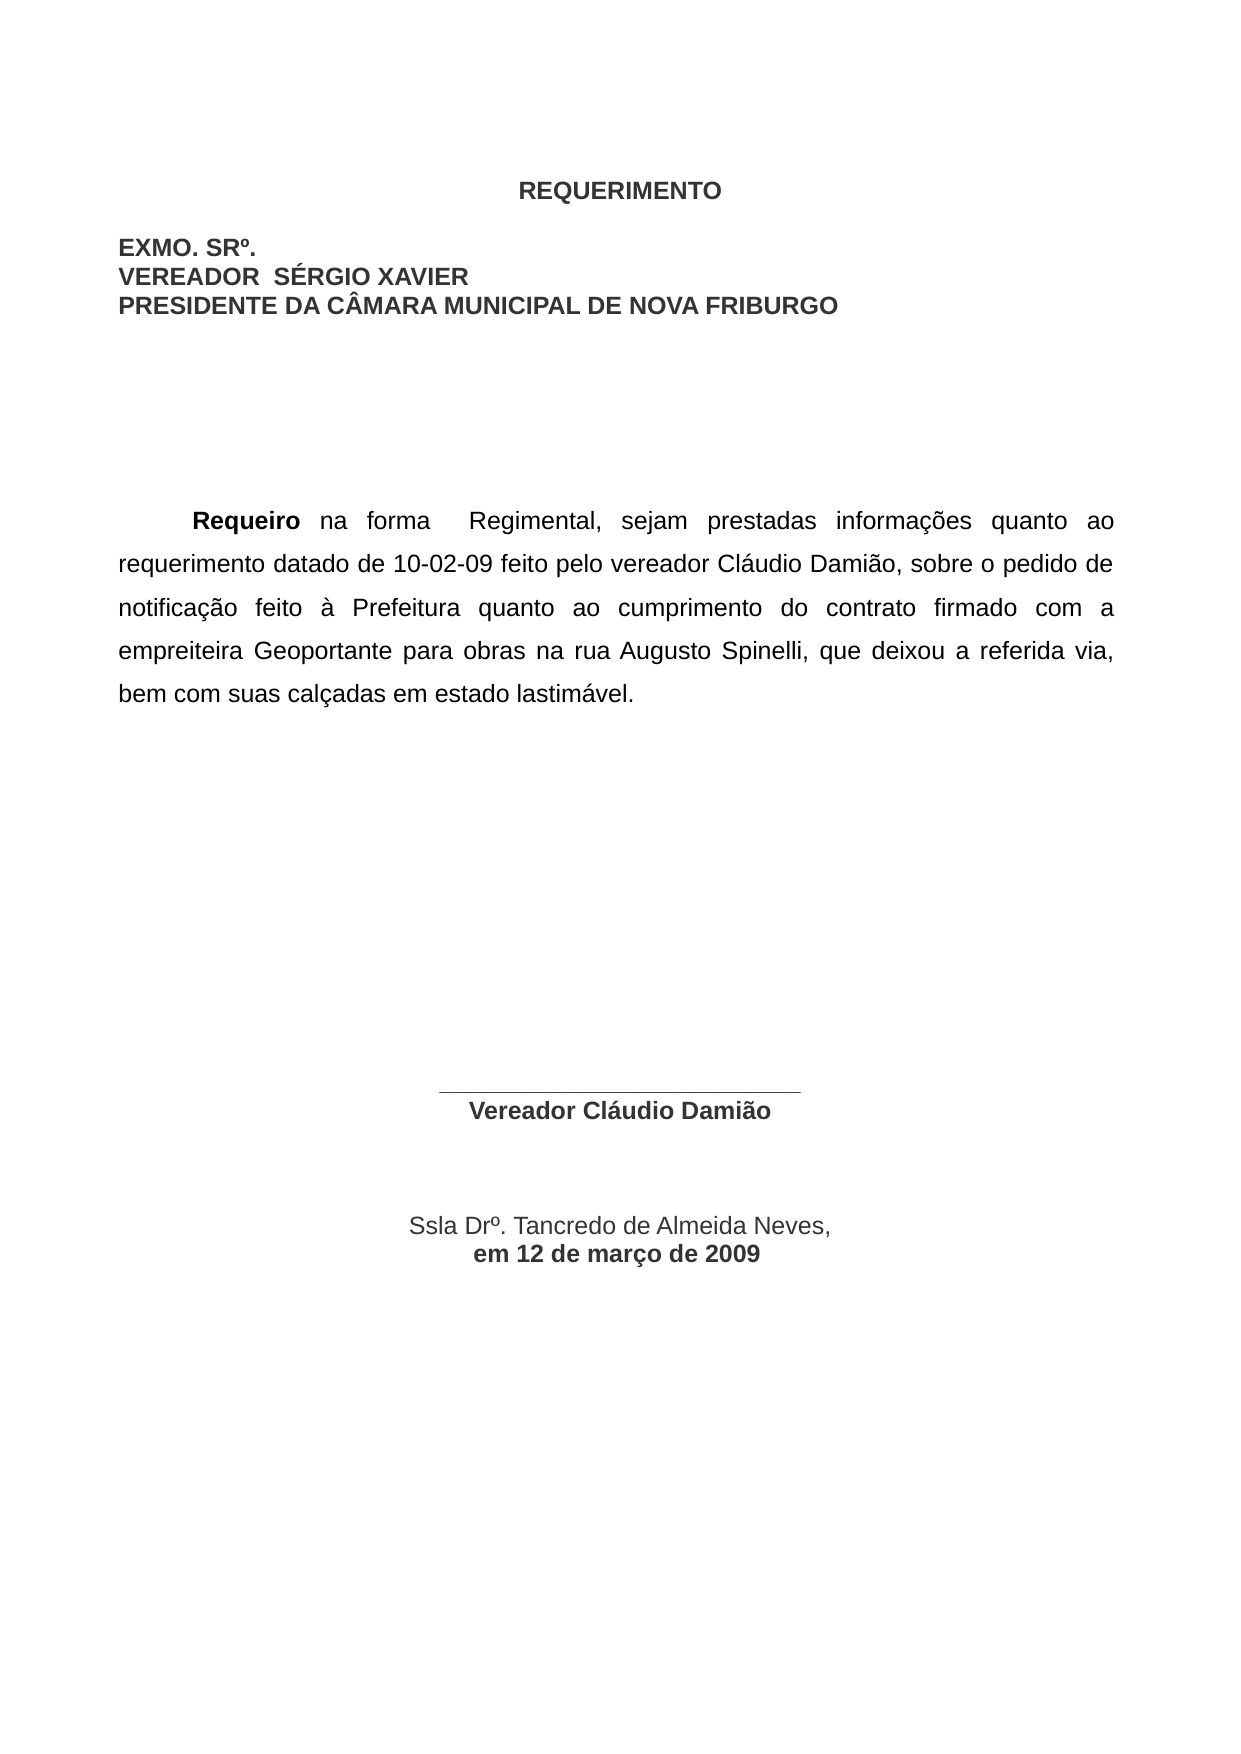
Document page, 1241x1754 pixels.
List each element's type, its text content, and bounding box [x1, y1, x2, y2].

text Vereador Cláudio Damião [118, 1096, 1122, 1124]
text REQUERIMENTO [118, 176, 1122, 204]
text VEREADOR SÉRGIO XAVIER [118, 262, 1122, 291]
text Requeiro na forma Regimental, sejam prestadas informações quanto ao requerimento datado de 10-02-09 feito pelo vereador Cláudio Damião, sobre o pedido de notificação feito à Prefeitura quanto ao cumprimento do contrato firmado com a empreiteira Geoportante para obras na rua Augusto Spinelli, que deixou a referida via, bem com suas calçadas em estado lastimável. [118, 506, 1116, 707]
text em 12 de março de 2009 [118, 1239, 1116, 1268]
text PRESIDENTE DA CÂMARA MUNICIPAL DE NOVA FRIBURGO [118, 291, 1122, 319]
text Ssla Drº. Tancredo de Almeida Neves, [118, 1211, 1122, 1239]
text __________________________ [118, 1067, 1122, 1096]
text EXMO. SRº. [118, 233, 1122, 262]
